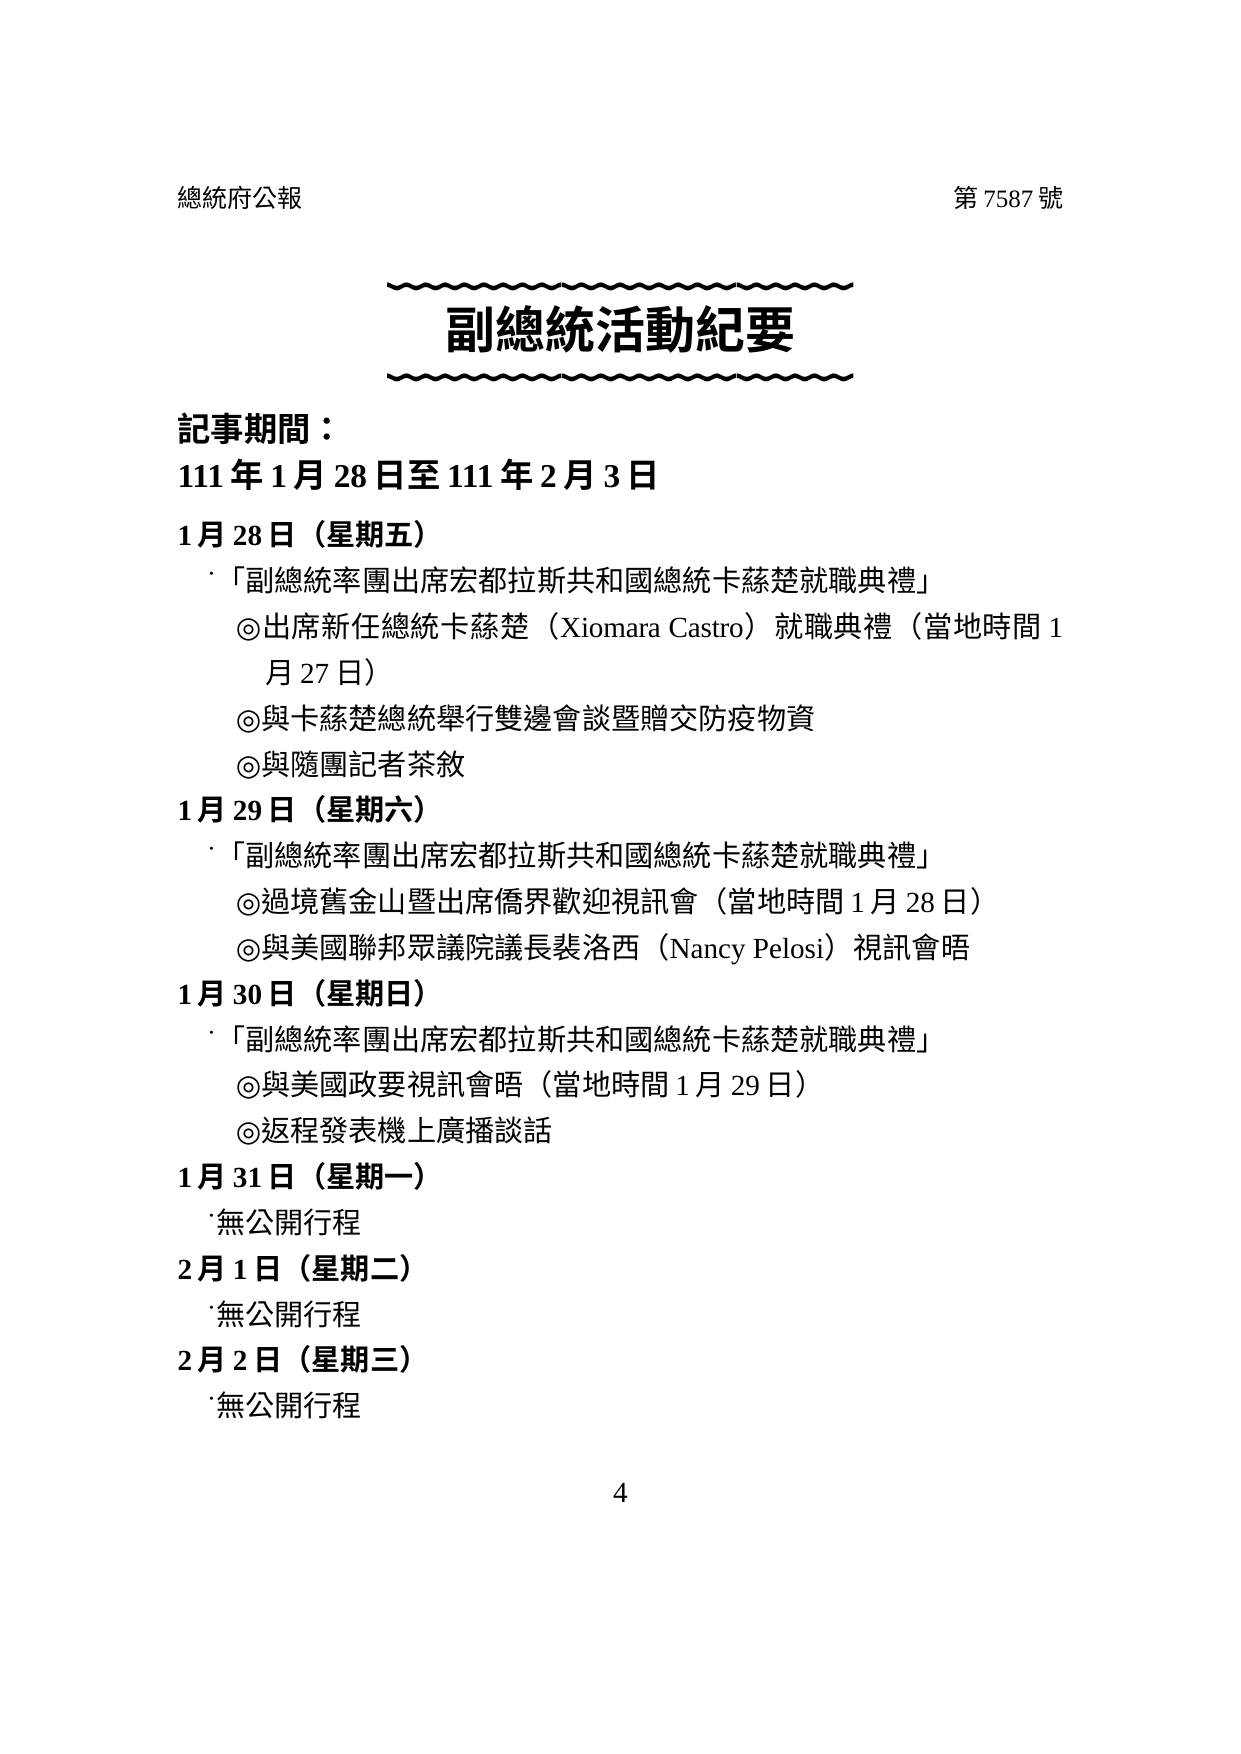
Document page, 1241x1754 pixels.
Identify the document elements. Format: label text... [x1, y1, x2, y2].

text 1月28日（星期五） [177, 509, 1063, 555]
text ◎與美國聯邦眾議院議長裴洛西（Nancy Pelosi）視訊會晤 [236, 922, 1063, 967]
text 2月1日（星期二） [177, 1242, 1063, 1288]
text 1月31日（星期一） [177, 1151, 1063, 1197]
text ◎與隨團記者茶敘 [236, 738, 1063, 784]
text ◎返程發表機上廣播談話 [236, 1105, 1063, 1151]
text 111年1月28日至111年2月3日 [177, 451, 1063, 497]
text ˙「副總統率團出席宏都拉斯共和國總統卡蕬楚就職典禮」 [206, 1013, 1063, 1059]
text 1月29日（星期六） [177, 784, 1063, 830]
text ◎與美國政要視訊會晤（當地時間1月29日） [236, 1059, 1063, 1105]
text 2月2日（星期三） [177, 1334, 1063, 1380]
text ˙無公開行程 [206, 1288, 1063, 1334]
text ﹏﹏﹏﹏﹏﹏﹏﹏ [177, 363, 1063, 380]
text ◎出席新任總統卡蕬楚（Xiomara Castro）就職典禮（當地時間1月27日） [236, 601, 1063, 692]
text ﹏﹏﹏﹏﹏﹏﹏﹏ [177, 266, 1063, 291]
text ◎過境舊金山暨出席僑界歡迎視訊會（當地時間1月28日） [236, 876, 1063, 922]
text 1月30日（星期日） [177, 967, 1063, 1013]
text ˙「副總統率團出席宏都拉斯共和國總統卡蕬楚就職典禮」 [206, 555, 1063, 601]
text ˙無公開行程 [206, 1197, 1063, 1242]
text ˙無公開行程 [206, 1380, 1063, 1426]
text ˙「副總統率團出席宏都拉斯共和國總統卡蕬楚就職典禮」 [206, 830, 1063, 876]
text 副總統活動紀要 [177, 291, 1063, 363]
text 記事期間： [177, 405, 1063, 451]
text ◎與卡蕬楚總統舉行雙邊會談暨贈交防疫物資 [236, 692, 1063, 738]
